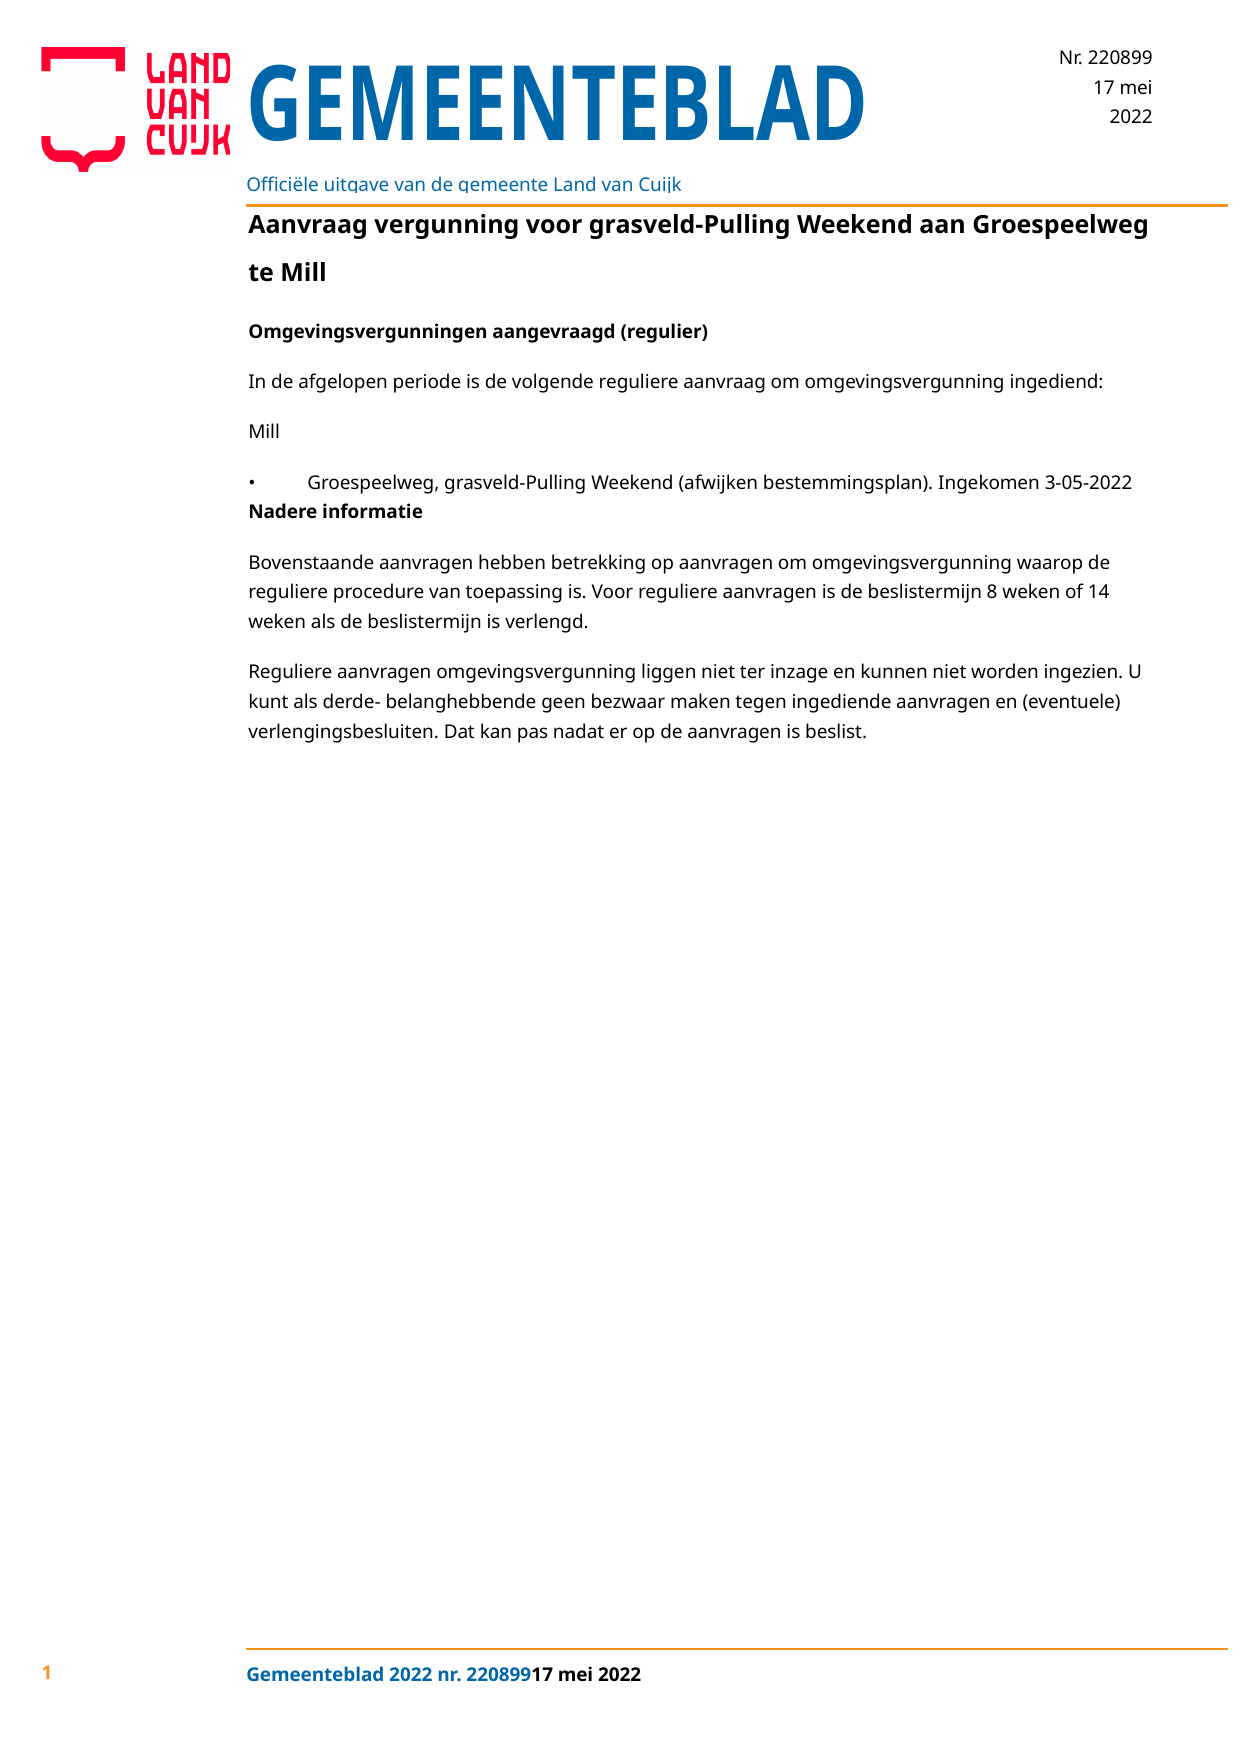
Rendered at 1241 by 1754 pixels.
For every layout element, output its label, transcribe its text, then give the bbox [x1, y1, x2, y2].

text Aanvraag vergunning voor grasveld-Pulling Weekend aan Groespeelweg te Mill [248, 207, 1152, 288]
text In de afgelopen periode is de volgende reguliere aanvraag om omgevingsvergunning ingediend: [248, 368, 1152, 394]
text Reguliere aanvragen omgevingsvergunning liggen niet ter inzage en kunnen niet worden ingezien. U kunt als derde- belanghebbende geen bezwaar maken tegen ingediende aanvragen en (eventuele) verlengingsbesluiten. Dat kan pas nadat er op de aanvragen is beslist. [248, 659, 1152, 744]
text Omgevingsvergunningen aangevraagd (regulier) [248, 318, 1152, 344]
text Bovenstaande aanvragen hebben betrekking op aanvragen om omgevingsvergunning waarop de reguliere procedure van toepassing is. Voor reguliere aanvragen is de beslistermijn 8 weken of 14 weken als de beslistermijn is verlengd. [248, 549, 1152, 634]
list Groespeelweg, grasveld-Pulling Weekend (afwijken bestemmingsplan). Ingekomen 3-05-2022 [248, 469, 1152, 495]
text Mill [248, 419, 1152, 444]
text Nadere informatie [248, 499, 1152, 524]
picture [41, 47, 231, 172]
